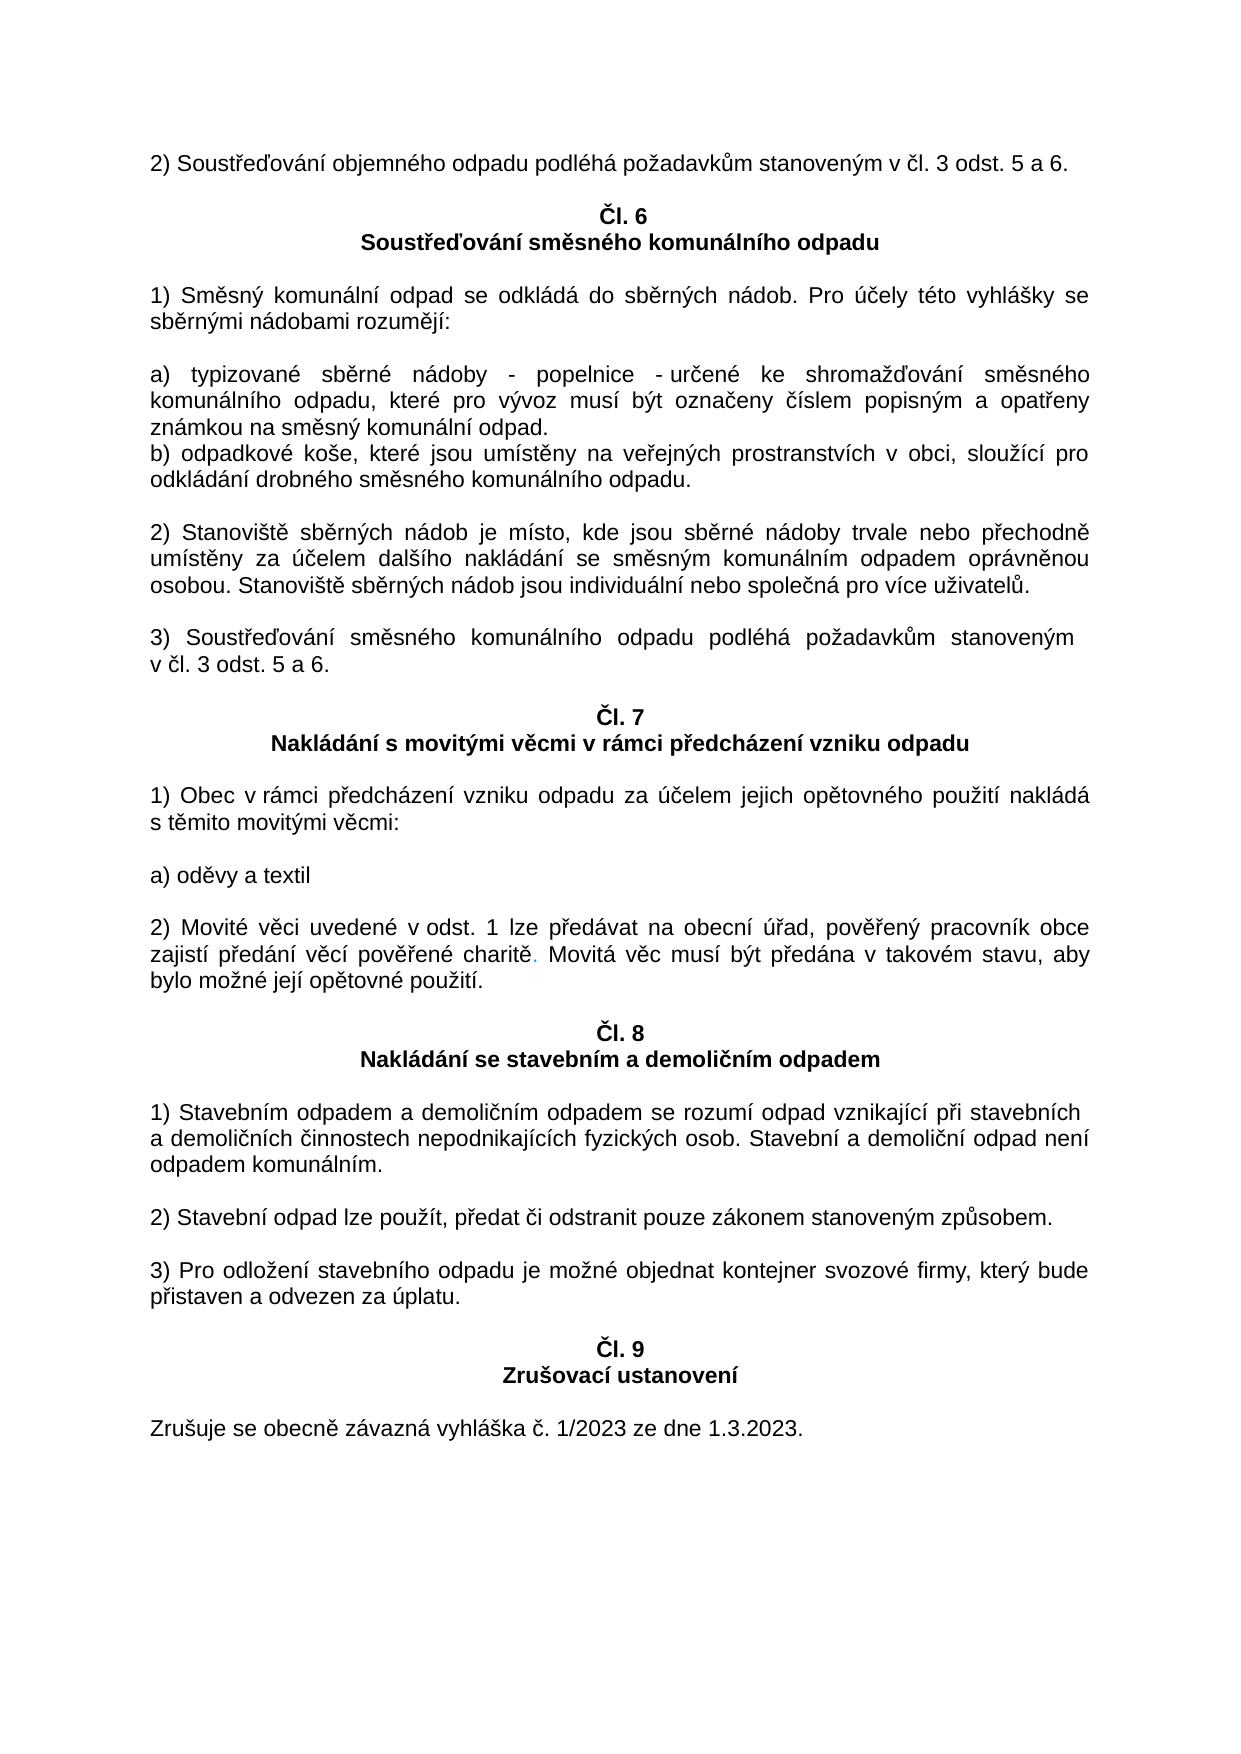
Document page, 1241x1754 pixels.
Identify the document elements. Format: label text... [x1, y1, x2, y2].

text Čl. 8 [150, 1020, 1090, 1046]
text Čl. 6 [150, 203, 1090, 229]
text Zrušuje se obecně závazná vyhláška č. 1/2023 ze dne 1.3.2023. [150, 1415, 1090, 1441]
text Zrušovací ustanovení [150, 1362, 1090, 1389]
text Soustřeďování směsného komunálního odpadu [150, 229, 1090, 255]
text 1) Směsný komunální odpad se odkládá do sběrných nádob. Pro účely této vyhlášky se sběrnými nádobami rozumějí: [150, 282, 1090, 334]
text 2) Stanoviště sběrných nádob je místo, kde jsou sběrné nádoby trvale nebo přechodně umístěny za účelem dalšího nakládání se směsným komunálním odpadem oprávněnou osobou. Stanoviště sběrných nádob jsou individuální nebo společná pro více uživatelů. [150, 519, 1090, 598]
text 1) Stavebním odpadem a demoličním odpadem se rozumí odpad vznikající při stavebních a demoličních činnostech nepodnikajících fyzických osob. Stavební a demoliční odpad není odpadem komunálním. [150, 1099, 1090, 1178]
text 1) Obec v rámci předcházení vzniku odpadu za účelem jejich opětovného použití nakládá s těmito movitými věcmi: [150, 782, 1090, 835]
text Nakládání se stavebním a demoličním odpadem [150, 1046, 1090, 1072]
text a) oděvy a textil [150, 862, 1090, 888]
text 2) Movité věci uvedené v odst. 1 lze předávat na obecní úřad, pověřený pracovník obce zajistí předání věcí pověřené charitě. Movitá věc musí být předána v takovém stavu, aby bylo možné její opětovné použití. [150, 914, 1090, 993]
text 3) Pro odložení stavebního odpadu je možné objednat kontejner svozové firmy, který bude přistaven a odvezen za úplatu. [150, 1257, 1090, 1309]
text 2) Stavební odpad lze použít, předat či odstranit pouze zákonem stanoveným způsobem. [150, 1204, 1090, 1231]
text Čl. 7 [150, 703, 1090, 730]
text b) odpadkové koše, které jsou umístěny na veřejných prostranstvích v obci, sloužící pro odkládání drobného směsného komunálního odpadu. [150, 440, 1090, 493]
text Čl. 9 [150, 1336, 1090, 1362]
text 3) Soustřeďování směsného komunálního odpadu podléhá požadavkům stanoveným v čl. 3 odst. 5 a 6. [150, 624, 1090, 677]
text a) typizované sběrné nádoby - popelnice - určené ke shromažďování směsného komunálního odpadu, které pro vývoz musí být označeny číslem popisným a opatřeny známkou na směsný komunální odpad. [150, 361, 1090, 440]
text 2) Soustřeďování objemného odpadu podléhá požadavkům stanoveným v čl. 3 odst. 5 a 6. [150, 150, 1090, 176]
subtitle Nakládání s movitými věcmi v rámci předcházení vzniku odpadu [150, 730, 1090, 756]
